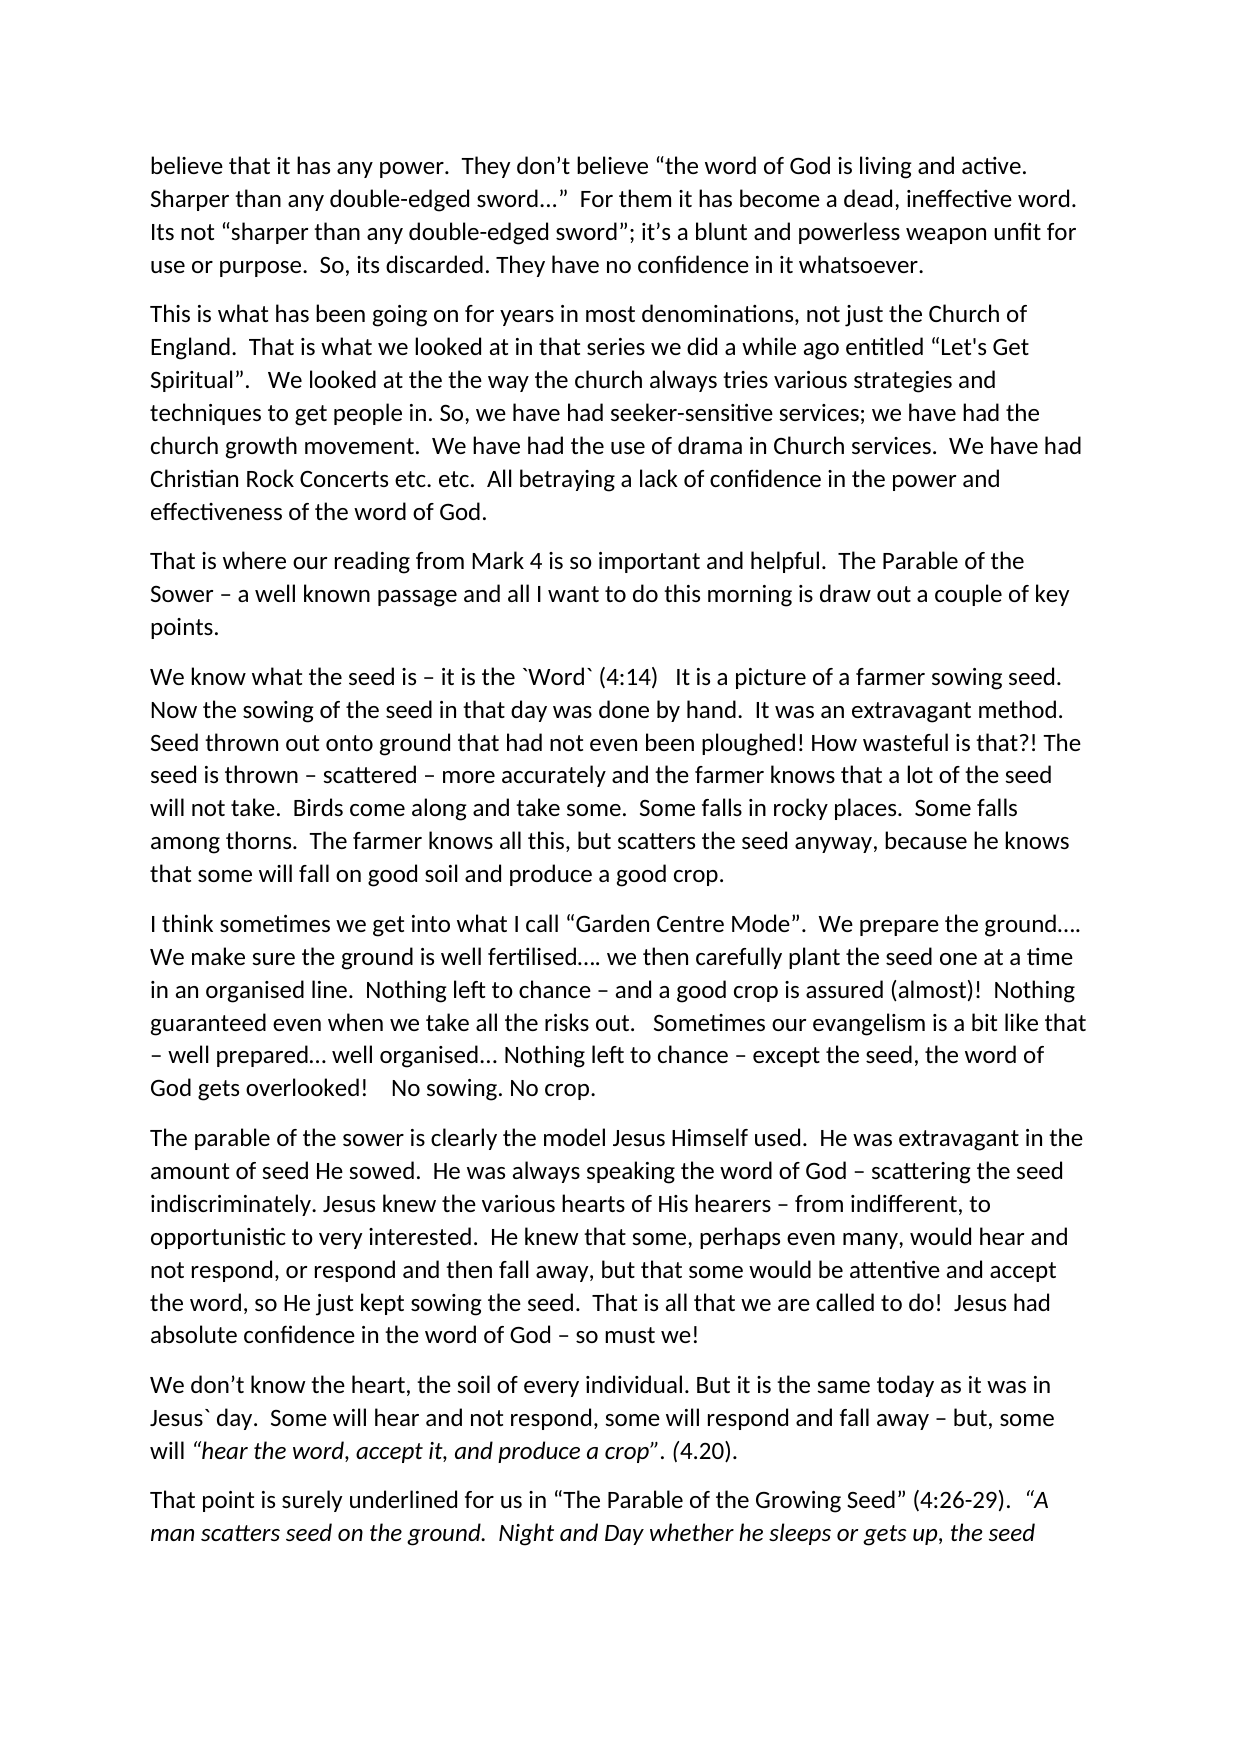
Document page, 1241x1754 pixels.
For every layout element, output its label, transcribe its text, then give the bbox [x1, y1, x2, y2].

text We know what the seed is – it is the `Word` (4:14) It is a picture of a farmer sowing seed. Now the sowing of the seed in that day was done by hand. It was an extravagant method. Seed thrown out onto ground that had not even been ploughed! How wasteful is that?! The seed is thrown – scattered – more accurately and the farmer knows that a lot of the seed will not take. Birds come along and take some. Some falls in rocky places. Some falls among thorns. The farmer knows all this, but scatters the seed anyway, because he knows that some will fall on good soil and produce a good crop. [150, 661, 1090, 889]
text This is what has been going on for years in most denominations, not just the Church of England. That is what we looked at in that series we did a while ago entitled “Let's Get Spiritual”. We looked at the the way the church always tries various strategies and techniques to get people in. So, we have had seeker-sensitive services; we have had the church growth movement. We have had the use of drama in Church services. We have had Christian Rock Concerts etc. etc. All betraying a lack of confidence in the power and effectiveness of the word of God. [150, 298, 1090, 526]
text That point is surely underlined for us in “The Parable of the Growing Seed” (4:26-29). “A man scatters seed on the ground. Night and Day whether he sleeps or gets up, the seed [150, 1484, 1090, 1548]
text I think sometimes we get into what I call “Garden Centre Mode”. We prepare the ground…. We make sure the ground is well fertilised…. we then carefully plant the seed one at a time in an organised line. Nothing left to chance – and a good crop is assured (almost)! Nothing guaranteed even when we take all the risks out. Sometimes our evangelism is a bit like that – well prepared… well organised... Nothing left to chance – except the seed, the word of God gets overlooked! No sowing. No crop. [150, 908, 1090, 1103]
text We don’t know the heart, the soil of every individual. But it is the same today as it was in Jesus` day. Some will hear and not respond, some will respond and fall away – but, some will “hear the word, accept it, and produce a crop”. (4.20). [150, 1369, 1090, 1466]
text The parable of the sower is clearly the model Jesus Himself used. He was extravagant in the amount of seed He sowed. He was always speaking the word of God – scattering the seed indiscriminately. Jesus knew the various hearts of His hearers – from indifferent, to opportunistic to very interested. He knew that some, perhaps even many, would hear and not respond, or respond and then fall away, but that some would be attentive and accept the word, so He just kept sowing the seed. That is all that we are called to do! Jesus had absolute confidence in the word of God – so must we! [150, 1122, 1090, 1350]
text That is where our reading from Mark 4 is so important and helpful. The Parable of the Sower – a well known passage and all I want to do this morning is draw out a couple of key points. [150, 545, 1090, 642]
text believe that it has any power. They don’t believe “the word of God is living and active. Sharper than any double-edged sword...” For them it has become a dead, ineffective word. Its not “sharper than any double-edged sword”; it’s a blunt and powerless weapon unfit for use or purpose. So, its discarded. They have no confidence in it whatsoever. [150, 150, 1090, 279]
